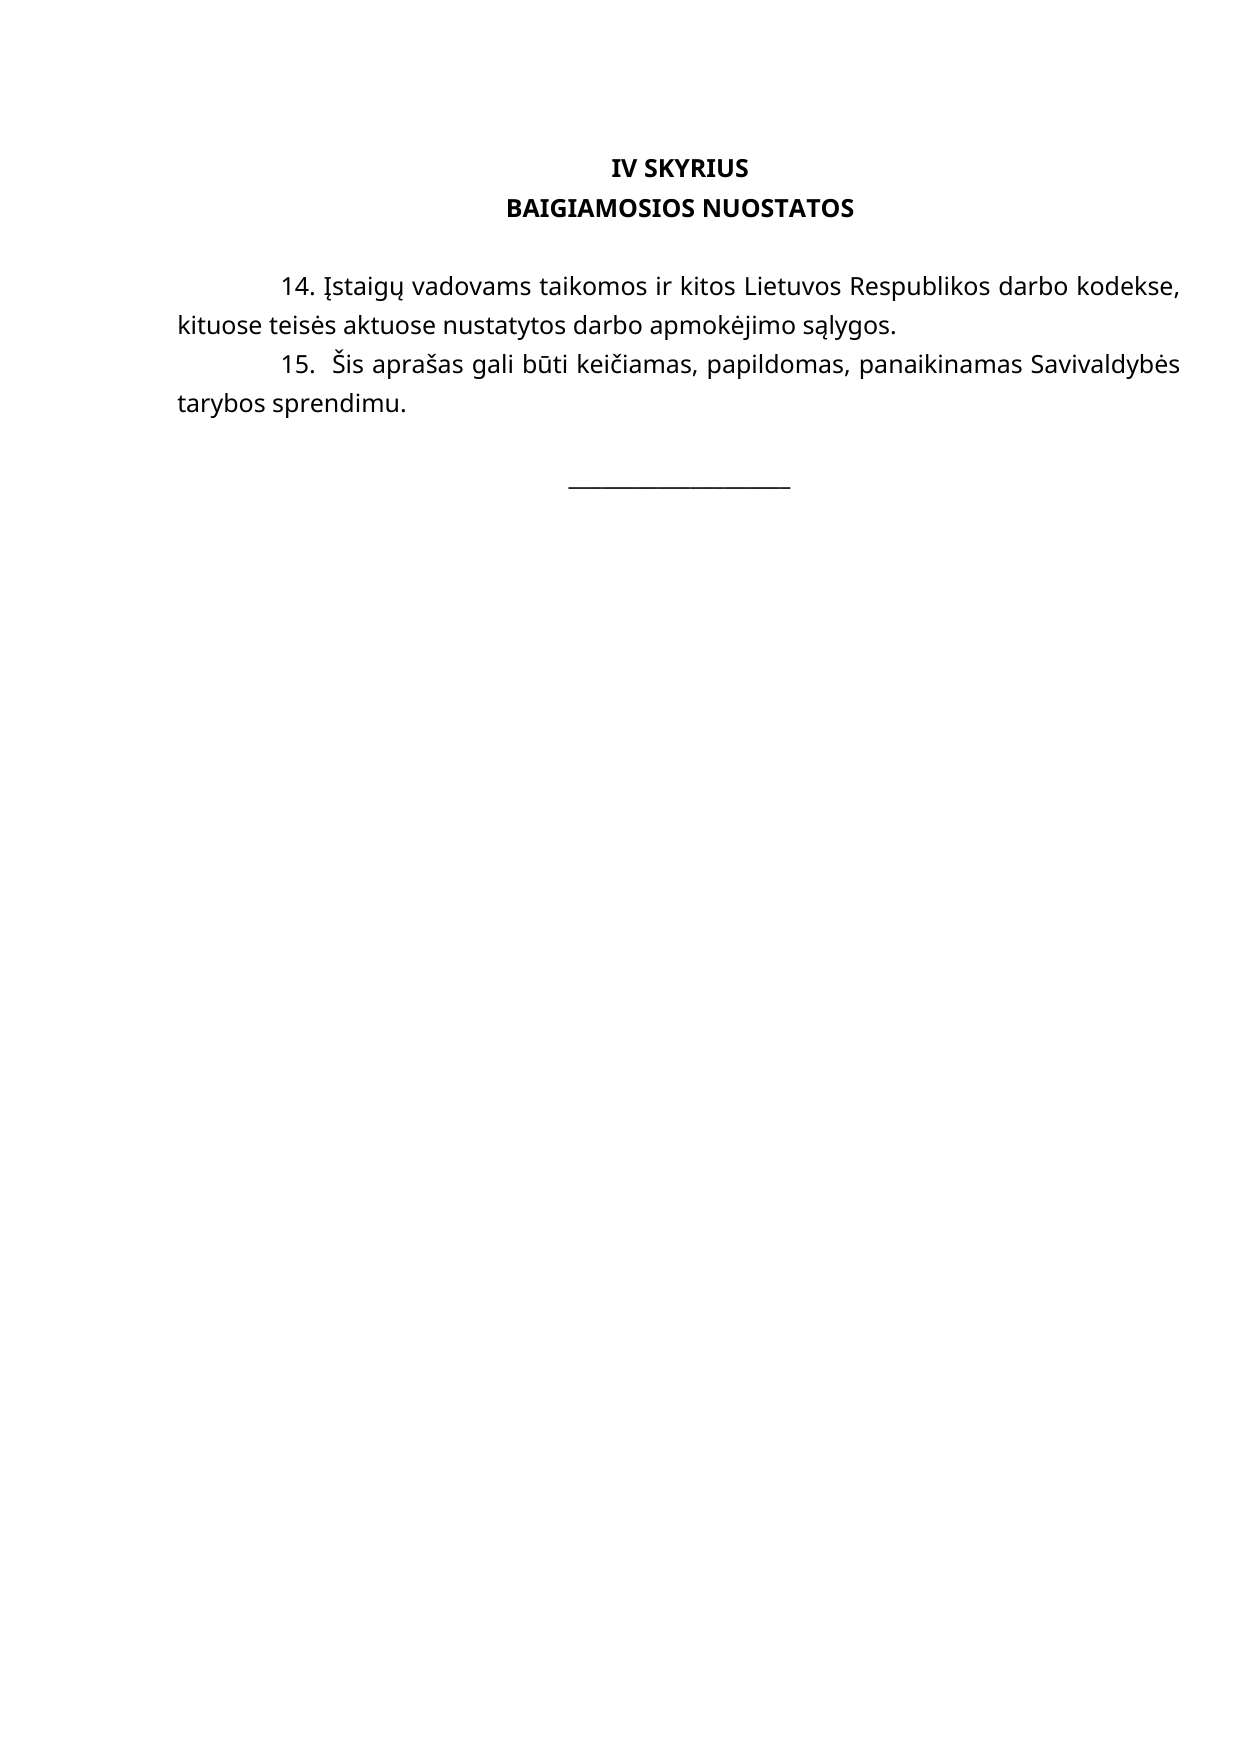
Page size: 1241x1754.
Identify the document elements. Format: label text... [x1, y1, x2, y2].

text IV SKYRIUS [178, 151, 1182, 185]
text BAIGIAMOSIOS NUOSTATOS [178, 190, 1182, 224]
text 15. Šis aprašas gali būti keičiamas, papildomas, panaikinamas Savivaldybės tarybos sprendimu. [177, 347, 1182, 420]
text ____________________ [177, 458, 1182, 492]
text 14. Įstaigų vadovams taikomos ir kitos Lietuvos Respublikos darbo kodekse, kituose teisės aktuose nustatytos darbo apmokėjimo sąlygos. [177, 269, 1182, 342]
